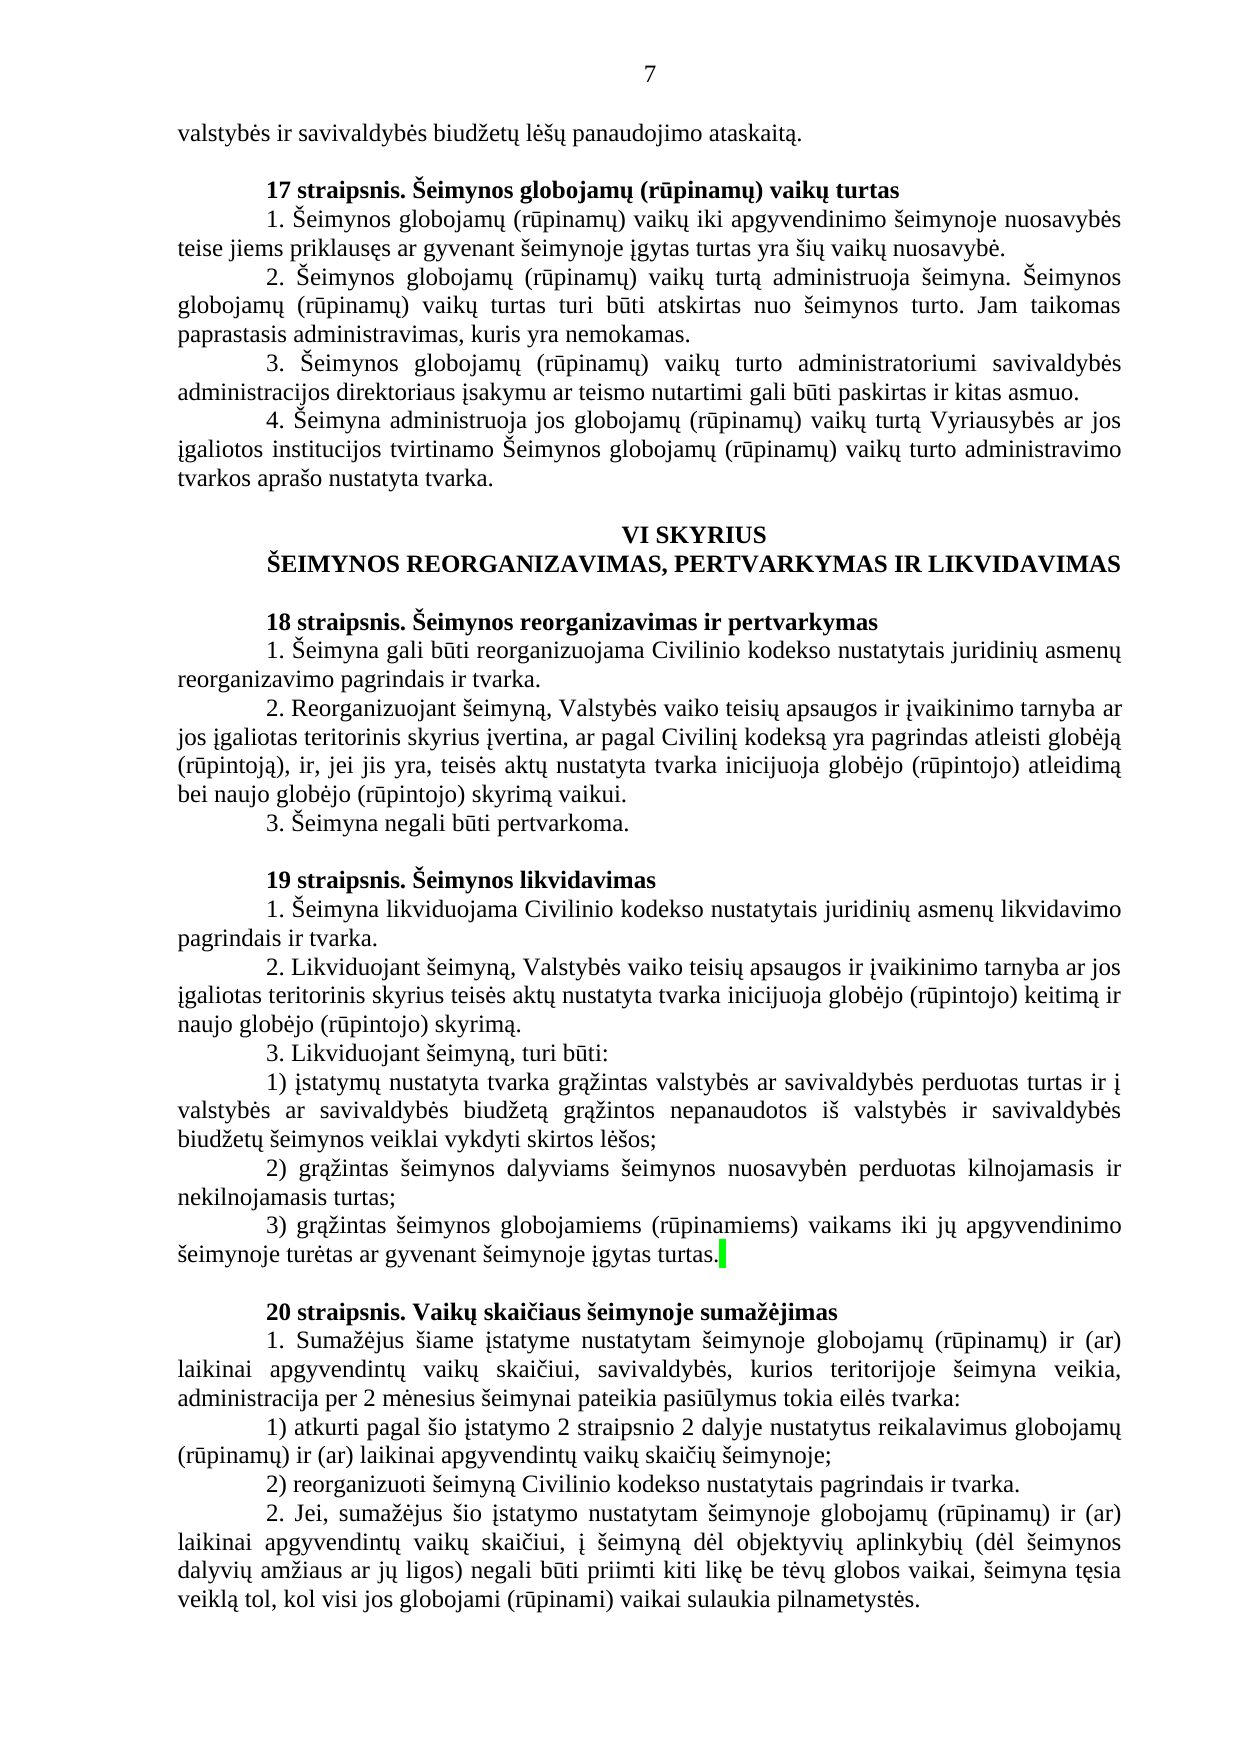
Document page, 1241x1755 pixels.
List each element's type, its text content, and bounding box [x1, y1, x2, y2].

text 1) atkurti pagal šio įstatymo 2 straipsnio 2 dalyje nustatytus reikalavimus globojamų (rūpinamų) ir (ar) laikinai apgyvendintų vaikų skaičių šeimynoje; [177, 1412, 1122, 1469]
text 1. Šeimyna likviduojama Civilinio kodekso nustatytais juridinių asmenų likvidavimo pagrindais ir tvarka. [177, 894, 1122, 952]
text 3) grąžintas šeimynos globojamiems (rūpinamiems) vaikams iki jų apgyvendinimo šeimynoje turėtas ar gyvenant šeimynoje įgytas turtas. [177, 1211, 1122, 1268]
text 1. Šeimynos globojamų (rūpinamų) vaikų iki apgyvendinimo šeimynoje nuosavybės teise jiems priklausęs ar gyvenant šeimynoje įgytas turtas yra šių vaikų nuosavybė. [177, 204, 1122, 262]
text 1. Šeimyna gali būti reorganizuojama Civilinio kodekso nustatytais juridinių asmenų reorganizavimo pagrindais ir tvarka. [177, 636, 1122, 693]
text 2. Reorganizuojant šeimyną, Valstybės vaiko teisių apsaugos ir įvaikinimo tarnyba ar jos įgaliotas teritorinis skyrius įvertina, ar pagal Civilinį kodeksą yra pagrindas atleisti globėją (rūpintoją), ir, jei jis yra, teisės aktų nustatyta tvarka inicijuoja globėjo (rūpintojo) atleidimą bei naujo globėjo (rūpintojo) skyrimą vaikui. [177, 693, 1122, 808]
text 17 straipsnis. Šeimynos globojamų (rūpinamų) vaikų turtas [177, 176, 1122, 204]
text 3. Šeimyna negali būti pertvarkoma. [177, 808, 1122, 837]
text ŠEIMYNOS REORGANIZAVIMAS, PERTVARKYMAS IR LIKVIDAVIMAS [177, 549, 1122, 578]
text 2. Šeimynos globojamų (rūpinamų) vaikų turtą administruoja šeimyna. Šeimynos globojamų (rūpinamų) vaikų turtas turi būti atskirtas nuo šeimynos turto. Jam taikomas paprastasis administravimas, kuris yra nemokamas. [177, 262, 1122, 348]
text 2. Jei, sumažėjus šio įstatymo nustatytam šeimynoje globojamų (rūpinamų) ir (ar) laikinai apgyvendintų vaikų skaičiui, į šeimyną dėl objektyvių aplinkybių (dėl šeimynos dalyvių amžiaus ar jų ligos) negali būti priimti kiti likę be tėvų globos vaikai, šeimyna tęsia veiklą tol, kol visi jos globojami (rūpinami) vaikai sulaukia pilnametystės. [177, 1498, 1122, 1613]
text 2) grąžintas šeimynos dalyviams šeimynos nuosavybėn perduotas kilnojamasis ir nekilnojamasis turtas; [177, 1153, 1122, 1211]
text 4. Šeimyna administruoja jos globojamų (rūpinamų) vaikų turtą Vyriausybės ar jos įgaliotos institucijos tvirtinamo Šeimynos globojamų (rūpinamų) vaikų turto administravimo tvarkos aprašo nustatyta tvarka. [177, 406, 1122, 492]
text 2. Likviduojant šeimyną, Valstybės vaiko teisių apsaugos ir įvaikinimo tarnyba ar jos įgaliotas teritorinis skyrius teisės aktų nustatyta tvarka inicijuoja globėjo (rūpintojo) keitimą ir naujo globėjo (rūpintojo) skyrimą. [177, 952, 1122, 1038]
text 1. Sumažėjus šiame įstatyme nustatytam šeimynoje globojamų (rūpinamų) ir (ar) laikinai apgyvendintų vaikų skaičiui, savivaldybės, kurios teritorijoje šeimyna veikia, administracija per 2 mėnesius šeimynai pateikia pasiūlymus tokia eilės tvarka: [177, 1326, 1122, 1412]
text 18 straipsnis. Šeimynos reorganizavimas ir pertvarkymas [177, 607, 1122, 636]
text 19 straipsnis. Šeimynos likvidavimas [177, 866, 1122, 894]
text vI SKYRIUS [177, 521, 1122, 549]
text 2) reorganizuoti šeimyną Civilinio kodekso nustatytais pagrindais ir tvarka. [177, 1469, 1122, 1498]
text 1) įstatymų nustatyta tvarka grąžintas valstybės ar savivaldybės perduotas turtas ir į valstybės ar savivaldybės biudžetą grąžintos nepanaudotos iš valstybės ir savivaldybės biudžetų šeimynos veiklai vykdyti skirtos lėšos; [177, 1067, 1122, 1153]
text 20 straipsnis. Vaikų skaičiaus šeimynoje sumažėjimas [177, 1297, 1122, 1326]
text 3. Likviduojant šeimyną, turi būti: [177, 1038, 1122, 1067]
text 3. Šeimynos globojamų (rūpinamų) vaikų turto administratoriumi savivaldybės administracijos direktoriaus įsakymu ar teismo nutartimi gali būti paskirtas ir kitas asmuo. [177, 348, 1122, 406]
text valstybės ir savivaldybės biudžetų lėšų panaudojimo ataskaitą. [177, 118, 1122, 147]
